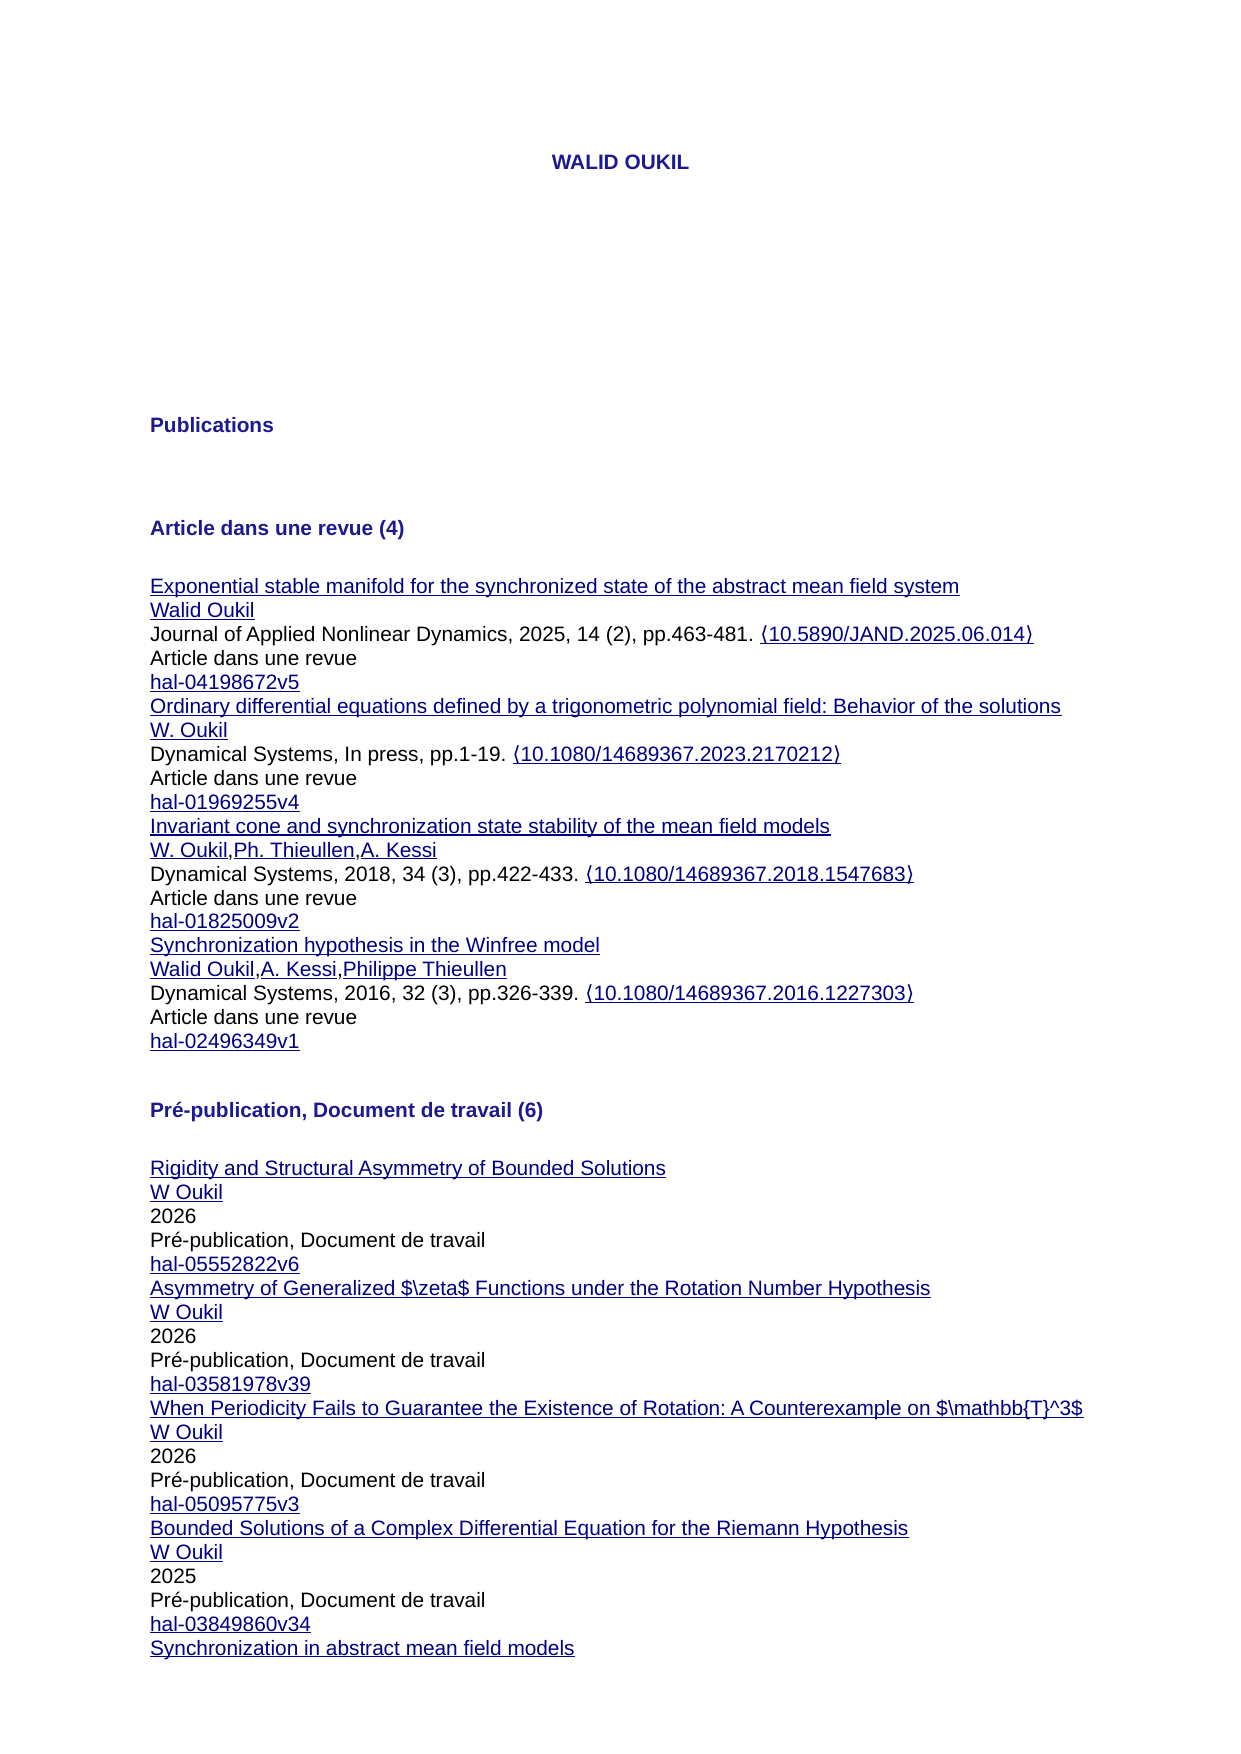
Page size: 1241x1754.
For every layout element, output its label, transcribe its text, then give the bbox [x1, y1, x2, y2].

subtitle Article dans une revue (4) [150, 516, 1090, 539]
table_cell Synchronization hypothesis in the Winfree model Walid Oukil,A. Kessi,Philippe Thieullen Dynamical Systems, 2016, 32 (3), pp.326-339. ⟨10.1080/14689367.2016.1227303⟩ Article dans une revue hal-02496349v1 [150, 933, 1090, 1053]
table_cell When Periodicity Fails to Guarantee the Existence of Rotation: A Counterexample on $\mathbb{T}^3$ W Oukil 2026 Pré-publication, Document de travail hal-05095775v3 [150, 1396, 1090, 1516]
table_header Rigidity and Structural Asymmetry of Bounded Solutions W Oukil 2026 Pré-publication, Document de travail hal-05552822v6 [150, 1156, 1090, 1276]
table_cell Asymmetry of Generalized $\zeta$ Functions under the Rotation Number Hypothesis W Oukil 2026 Pré-publication, Document de travail hal-03581978v39 [150, 1276, 1090, 1396]
table_header Exponential stable manifold for the synchronized state of the abstract mean field system Walid Oukil Journal of Applied Nonlinear Dynamics, 2025, 14 (2), pp.463-481. ⟨10.5890/JAND.2025.06.014⟩ Article dans une revue hal-04198672v5 [150, 574, 1090, 694]
subtitle Pré-publication, Document de travail (6) [150, 1098, 1090, 1122]
table_cell Synchronization in abstract mean field models [150, 1635, 1090, 1659]
subtitle Publications [150, 412, 1090, 436]
table_cell Ordinary differential equations defined by a trigonometric polynomial field: Behavior of the solutions W. Oukil Dynamical Systems, In press, pp.1-19. ⟨10.1080/14689367.2023.2170212⟩ Article dans une revue hal-01969255v4 [150, 694, 1090, 813]
table_cell Invariant cone and synchronization state stability of the mean field models W. Oukil,Ph. Thieullen,A. Kessi Dynamical Systems, 2018, 34 (3), pp.422-433. ⟨10.1080/14689367.2018.1547683⟩ Article dans une revue hal-01825009v2 [150, 814, 1090, 933]
table_cell Bounded Solutions of a Complex Differential Equation for the Riemann Hypothesis W Oukil 2025 Pré-publication, Document de travail hal-03849860v34 [150, 1516, 1090, 1635]
subtitle WALID OUKIL [150, 150, 1090, 174]
